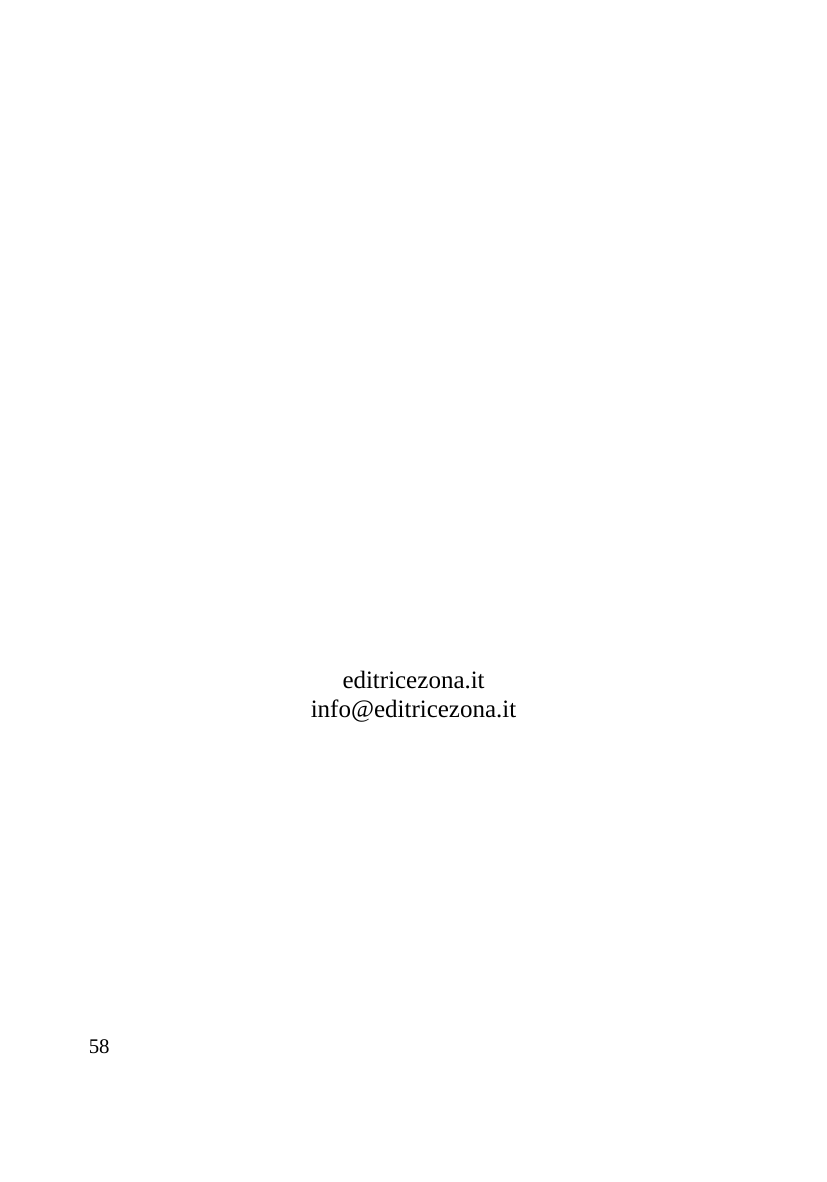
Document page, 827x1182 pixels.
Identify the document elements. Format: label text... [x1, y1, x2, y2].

text editricezona.it [88, 666, 738, 694]
text info@editricezona.it [88, 694, 738, 723]
